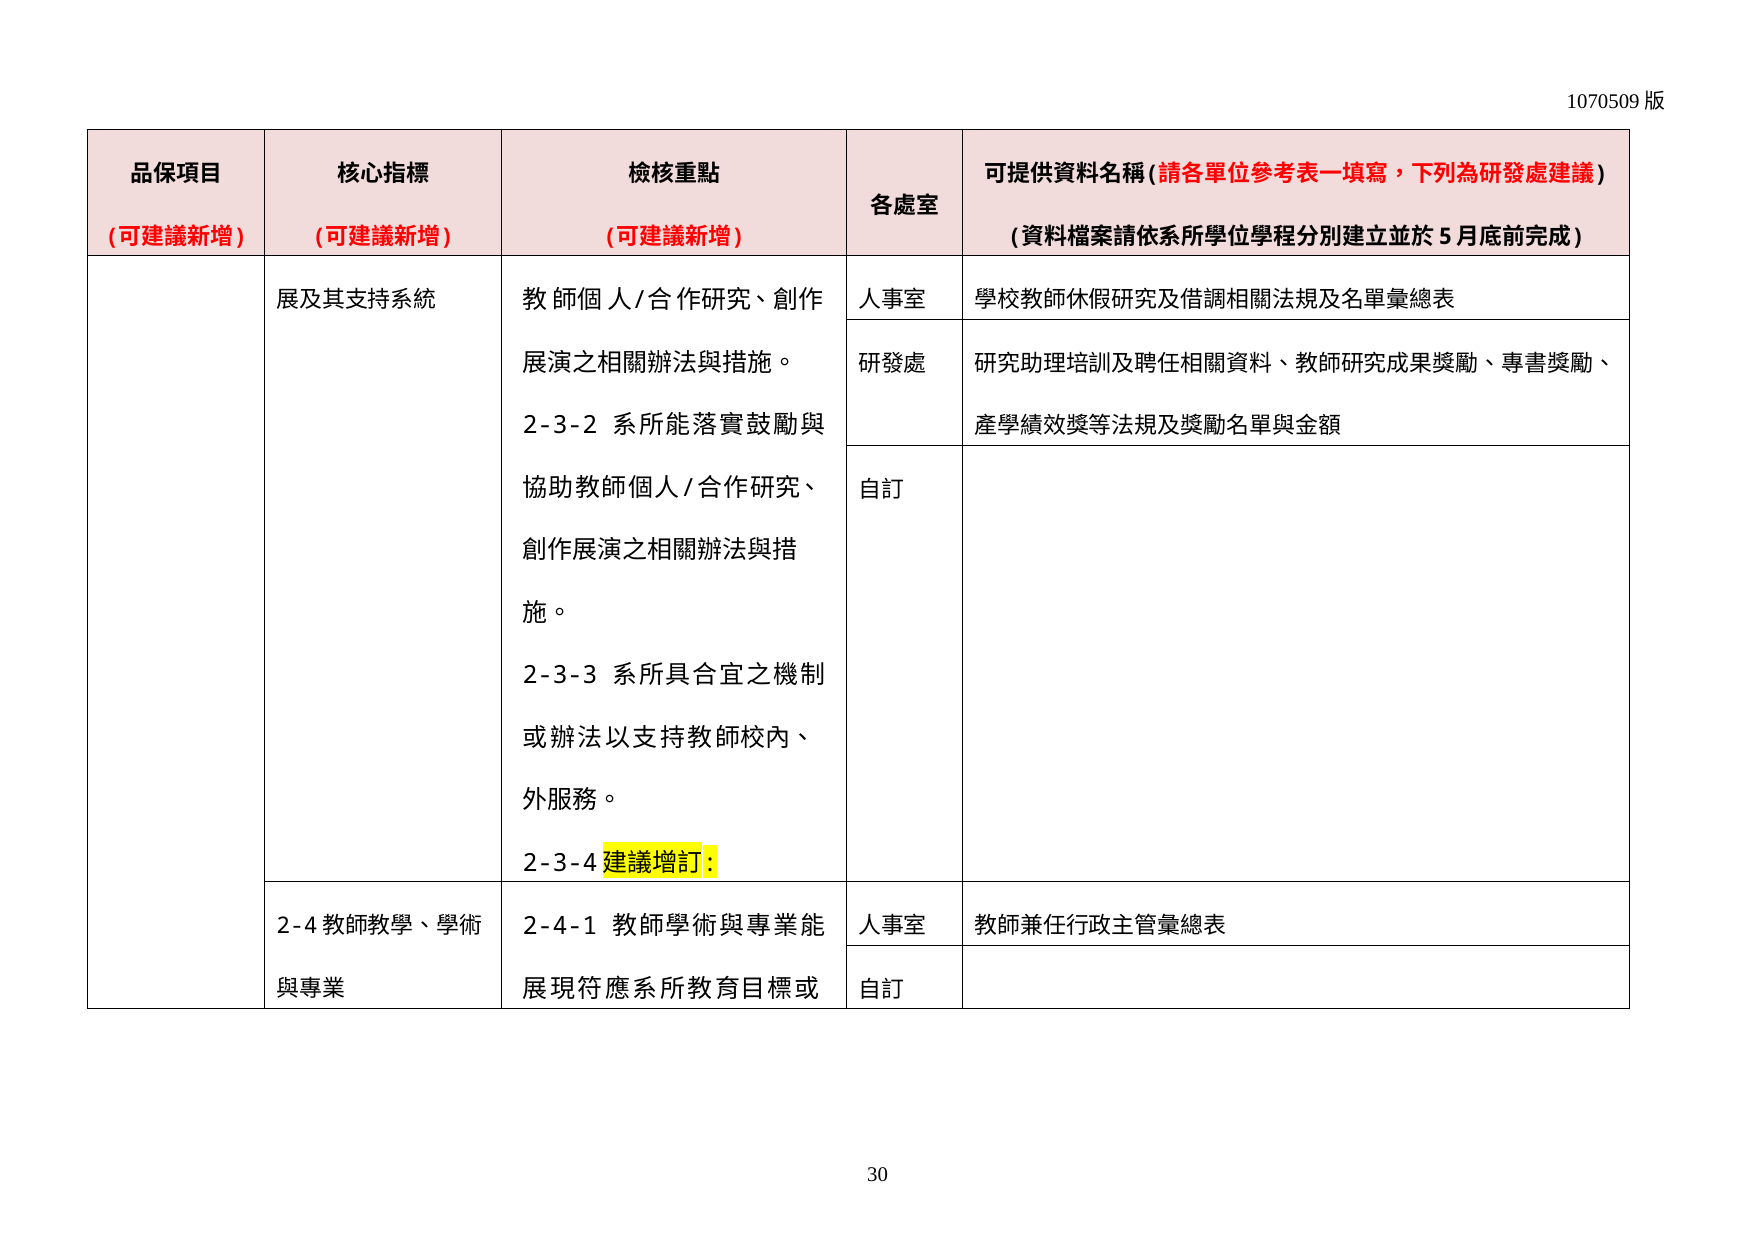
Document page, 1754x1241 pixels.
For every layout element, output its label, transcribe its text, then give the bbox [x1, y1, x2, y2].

table_cell 自訂 [847, 946, 962, 1008]
table_cell 自訂 [847, 446, 962, 881]
table_header 核心指標 (可建議新增) [265, 130, 501, 255]
table_cell 展及其支持系統 [265, 256, 501, 881]
table_cell 2-4-1 教師學術與專業能展現符應系所教育目標或 [502, 882, 846, 1008]
table_cell 人事室 [847, 256, 962, 319]
table_cell [88, 256, 264, 1008]
table_header 品保項目 (可建議新增) [88, 130, 264, 255]
table_cell 2-4教師教學、學術與專業 [265, 882, 501, 1008]
table_cell 研究助理培訓及聘任相關資料、教師研究成果獎勵、專書獎勵、產學績效獎等法規及獎勵名單與金額 [963, 320, 1629, 445]
table_cell [963, 946, 1629, 1008]
table_header 檢核重點 (可建議新增) [502, 130, 846, 255]
table_header 各處室 [847, 130, 962, 255]
table_cell 研發處 [847, 320, 962, 445]
table_cell [963, 446, 1629, 881]
table_cell 教師個人/合作研究、創作展演之相關辦法與措施。 2-3-2 系所能落實鼓勵與協助教師個人/合作研究、創作展演之相關辦法與措施。 2-3-3 系所具合宜之機制或辦法以支持教師校內、外服務。 2-3-4建議增訂: [502, 256, 846, 881]
table_cell 人事室 [847, 882, 962, 945]
table_cell 教師兼任行政主管彙總表 [963, 882, 1629, 945]
table_cell 學校教師休假研究及借調相關法規及名單彙總表 [963, 256, 1629, 319]
table_header 可提供資料名稱(請各單位參考表一填寫，下列為研發處建議) (資料檔案請依系所學位學程分別建立並於5月底前完成) [963, 130, 1629, 255]
